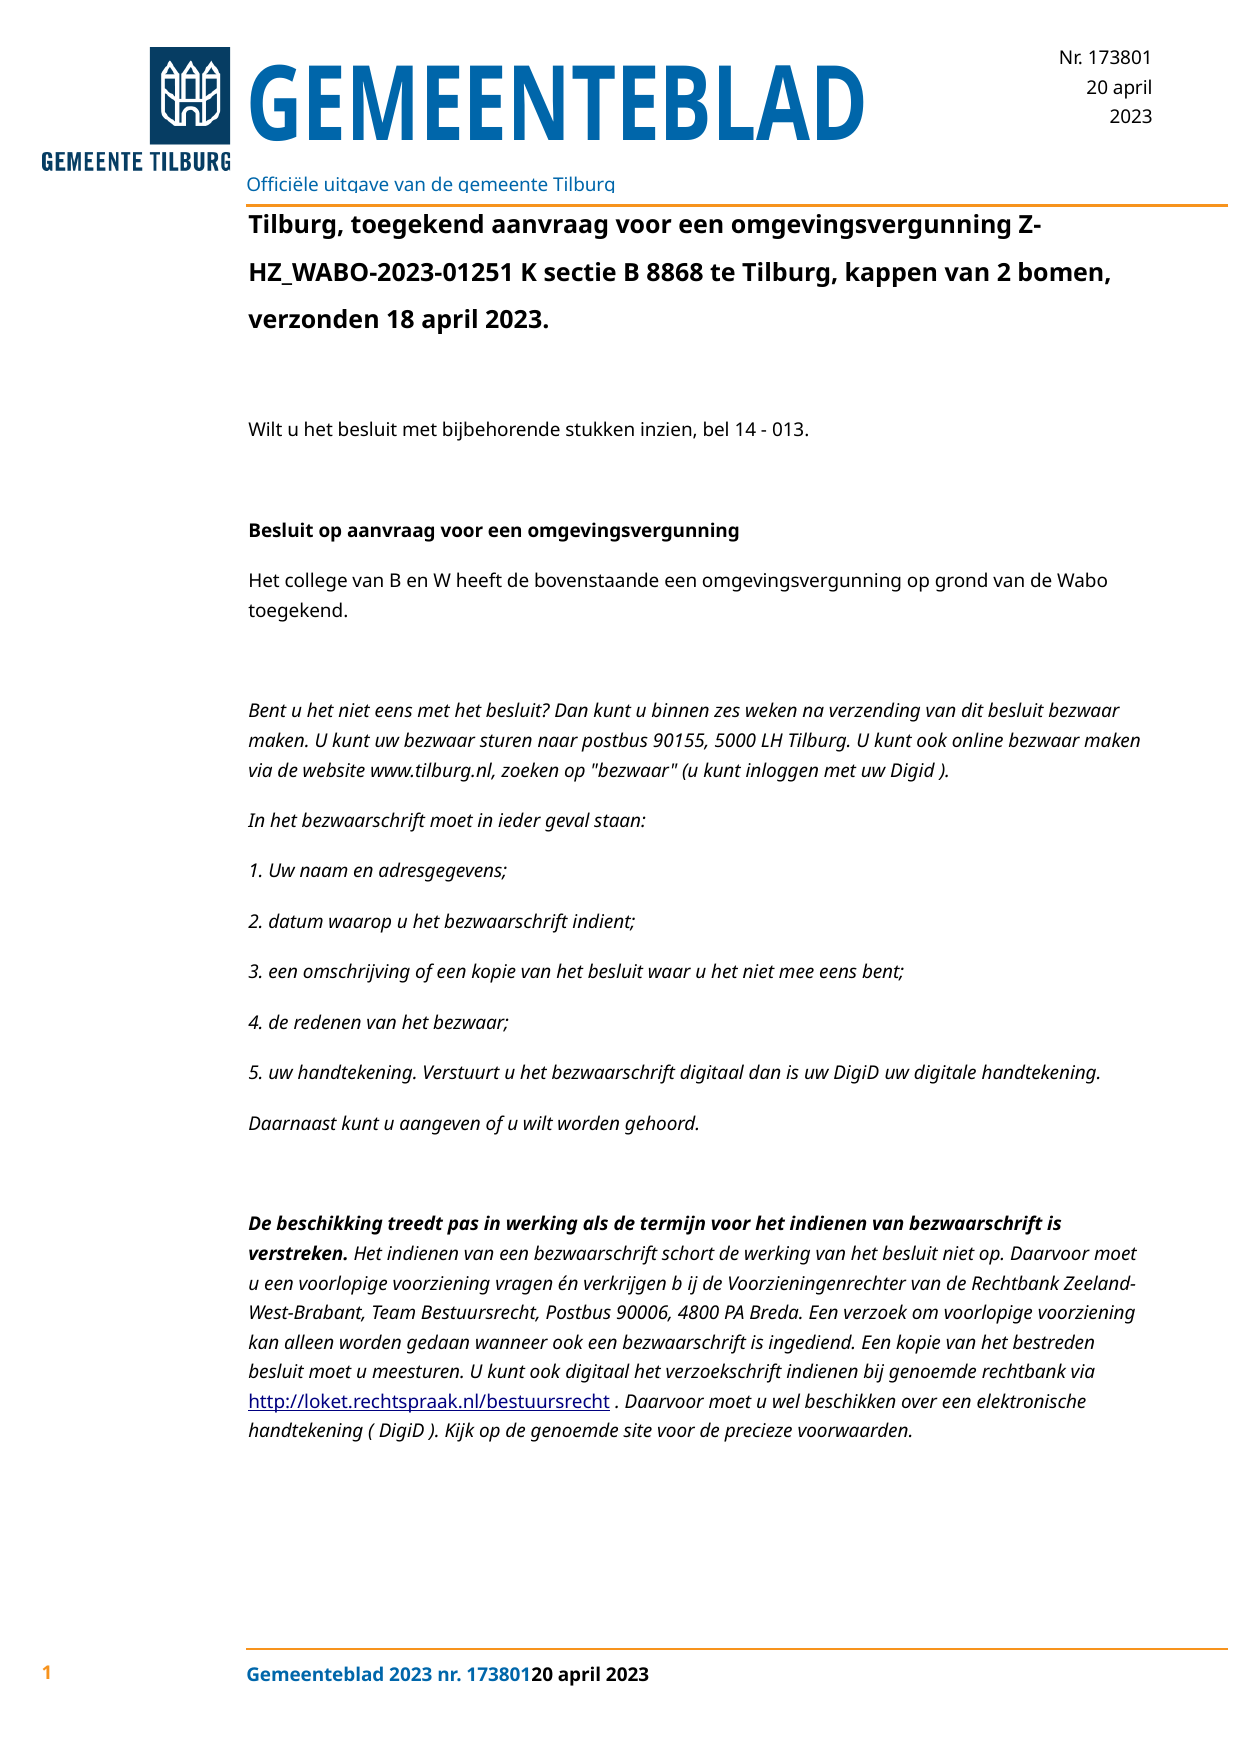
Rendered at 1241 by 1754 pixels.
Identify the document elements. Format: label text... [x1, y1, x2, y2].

text Wilt u het besluit met bijbehorende stukken inzien, bel 14 - 013. [248, 416, 1152, 442]
text Besluit op aanvraag voor een omgevingsvergunning [248, 517, 1152, 542]
text De beschikking treedt pas in werking als de termijn voor het indienen van bezwaarschrift is verstreken. Het indienen van een bezwaarschrift schort de werking van het besluit niet op. Daarvoor moet u een voorlopige voorziening vragen én verkrijgen b ij de Voorzieningenrechter van de Rechtbank Zeeland-West-Brabant, Team Bestuursrecht, Postbus 90006, 4800 PA Breda. Een verzoek om voorlopige voorziening kan alleen worden gedaan wanneer ook een bezwaarschrift is ingediend. Een kopie van het bestreden besluit moet u meesturen. U kunt ook digitaal het verzoekschrift indienen bij genoemde rechtbank via http://loket.rechtspraak.nl/bestuursrecht . Daarvoor moet u wel beschikken over een elektronische handtekening ( DigiD ). Kijk op de genoemde site voor de precieze voorwaarden. [248, 1211, 1152, 1443]
picture [41, 47, 231, 172]
text 3. een omschrijving of een kopie van het besluit waar u het niet mee eens bent; [248, 958, 1152, 984]
text 2. datum waarop u het bezwaarschrift indient; [248, 908, 1152, 934]
text Tilburg, toegekend aanvraag voor een omgevingsvergunning Z-HZ_WABO-2023-01251 K sectie B 8868 te Tilburg, kappen van 2 bomen, verzonden 18 april 2023. [248, 207, 1152, 336]
text In het bezwaarschrift moet in ieder geval staan: [248, 807, 1152, 833]
text 4. de redenen van het bezwaar; [248, 1009, 1152, 1034]
text 1. Uw naam en adresgegevens; [248, 858, 1152, 883]
text Bent u het niet eens met het besluit? Dan kunt u binnen zes weken na verzending van dit besluit bezwaar maken. U kunt uw bezwaar sturen naar postbus 90155, 5000 LH Tilburg. U kunt ook online bezwaar maken via de website www.tilburg.nl, zoeken op "bezwaar" (u kunt inloggen met uw Digid ). [248, 698, 1152, 782]
text 5. uw handtekening. Verstuurt u het bezwaarschrift digitaal dan is uw DigiD uw digitale handtekening. [248, 1059, 1152, 1085]
text Daarnaast kunt u aangeven of u wilt worden gehoord. [248, 1110, 1152, 1135]
text Het college van B en W heeft de bovenstaande een omgevingsvergunning op grond van de Wabo toegekend. [248, 567, 1152, 622]
